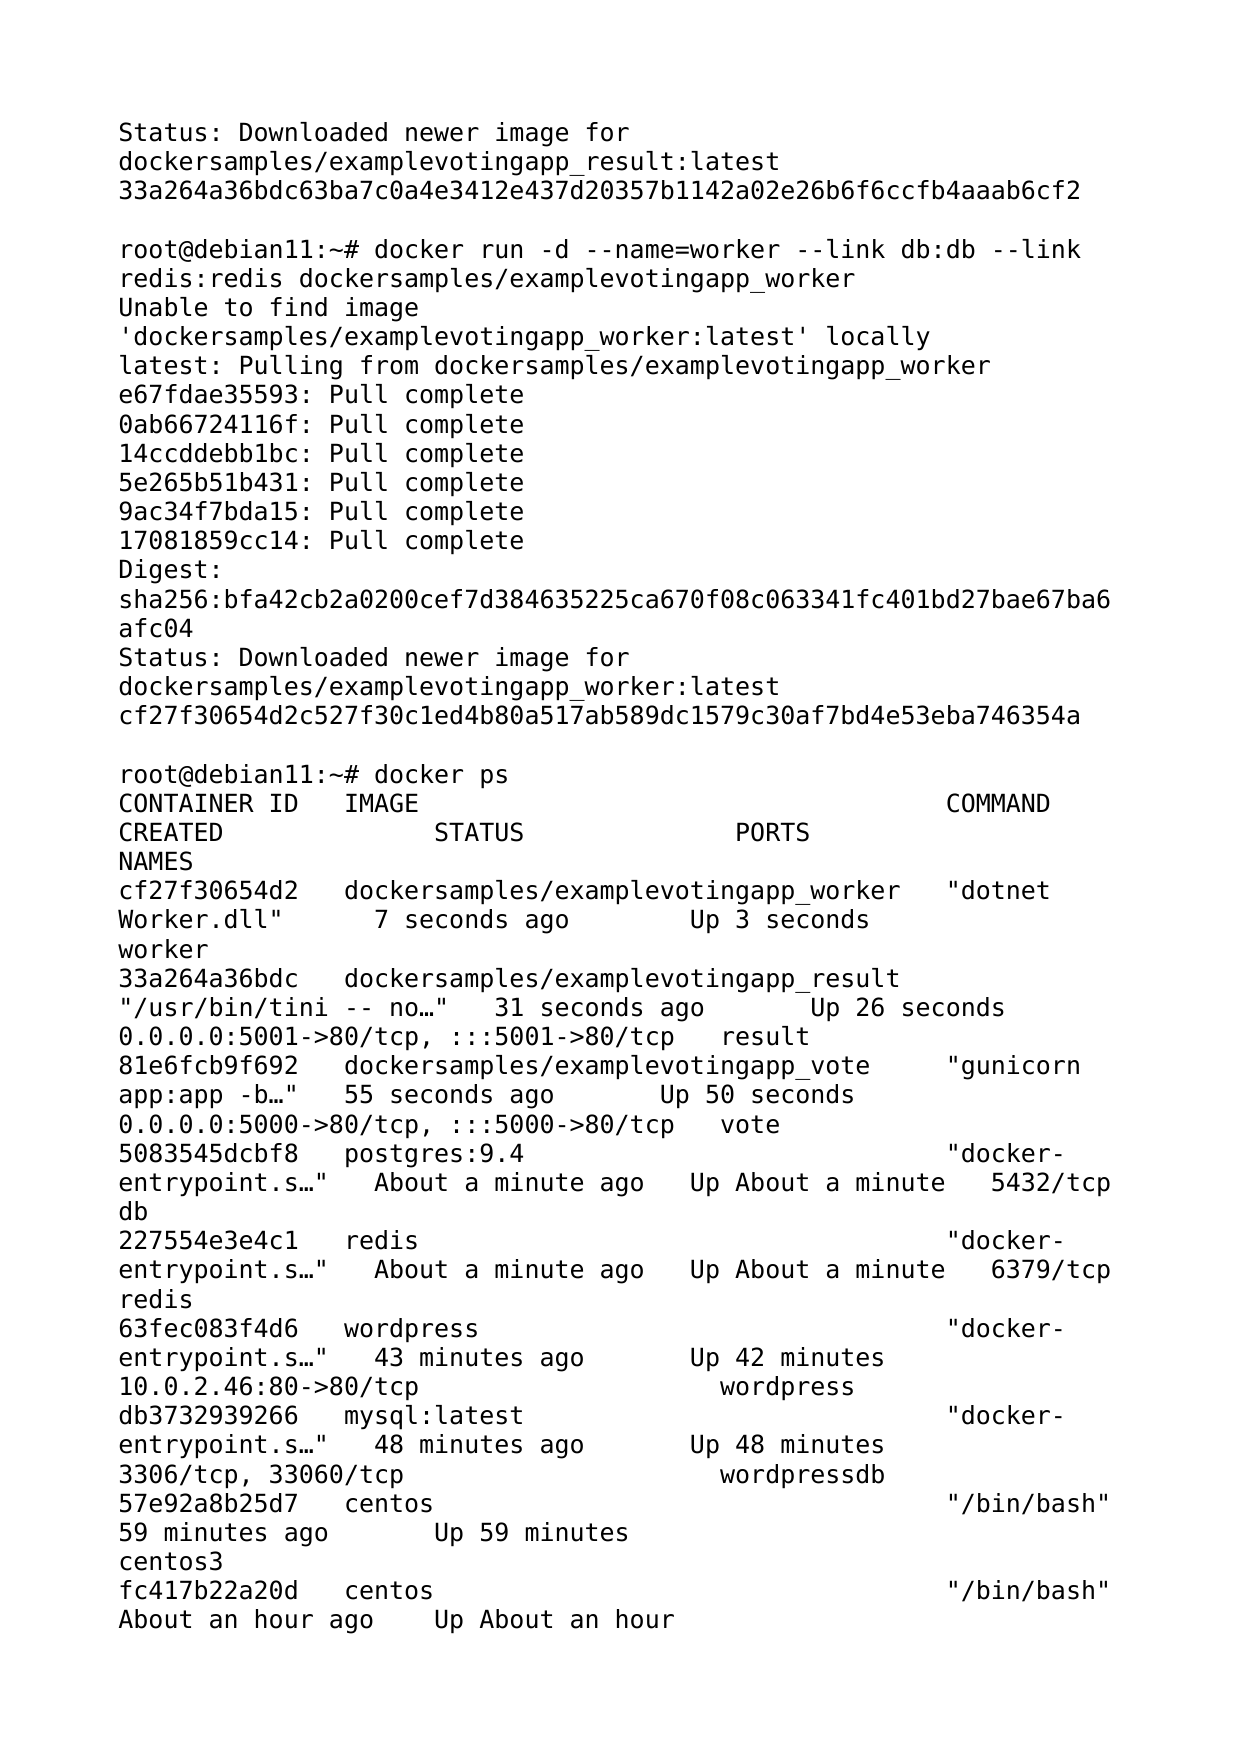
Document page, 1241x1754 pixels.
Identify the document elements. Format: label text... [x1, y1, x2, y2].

text Status: Downloaded newer image for dockersamples/examplevotingapp_result:latest 33a264a36bdc63ba7c0a4e3412e437d20357b1142a02e26b6f6ccfb4aaab6cf2 root@debian11:~# docker run -d --name=worker --link db:db --link redis:redis dockersamples/examplevotingapp_worker Unable to find image 'dockersamples/examplevotingapp_worker:latest' locally latest: Pulling from dockersamples/examplevotingapp_worker e67fdae35593: Pull complete 0ab66724116f: Pull complete 14ccddebb1bc: Pull complete 5e265b51b431: Pull complete 9ac34f7bda15: Pull complete 17081859cc14: Pull complete Digest: sha256:bfa42cb2a0200cef7d384635225ca670f08c063341fc401bd27bae67ba6afc04 Status: Downloaded newer image for dockersamples/examplevotingapp_worker:latest cf27f30654d2c527f30c1ed4b80a517ab589dc1579c30af7bd4e53eba746354a root@debian11:~# docker ps CONTAINER ID IMAGE COMMAND CREATED STATUS PORTS NAMES cf27f30654d2 dockersamples/examplevotingapp_worker "dotnet Worker.dll" 7 seconds ago Up 3 seconds worker 33a264a36bdc dockersamples/examplevotingapp_result "/usr/bin/tini -- no…" 31 seconds ago Up 26 seconds 0.0.0.0:5001->80/tcp, :::5001->80/tcp result 81e6fcb9f692 dockersamples/examplevotingapp_vote "gunicorn app:app -b…" 55 seconds ago Up 50 seconds 0.0.0.0:5000->80/tcp, :::5000->80/tcp vote 5083545dcbf8 postgres:9.4 "docker-entrypoint.s…" About a minute ago Up About a minute 5432/tcp db 227554e3e4c1 redis "docker-entrypoint.s…" About a minute ago Up About a minute 6379/tcp redis 63fec083f4d6 wordpress "docker-entrypoint.s…" 43 minutes ago Up 42 minutes 10.0.2.46:80->80/tcp wordpress db3732939266 mysql:latest "docker-entrypoint.s…" 48 minutes ago Up 48 minutes 3306/tcp, 33060/tcp wordpressdb 57e92a8b25d7 centos "/bin/bash" 59 minutes ago Up 59 minutes centos3 fc417b22a20d centos "/bin/bash" About an hour ago Up About an hour [118, 118, 1122, 1635]
